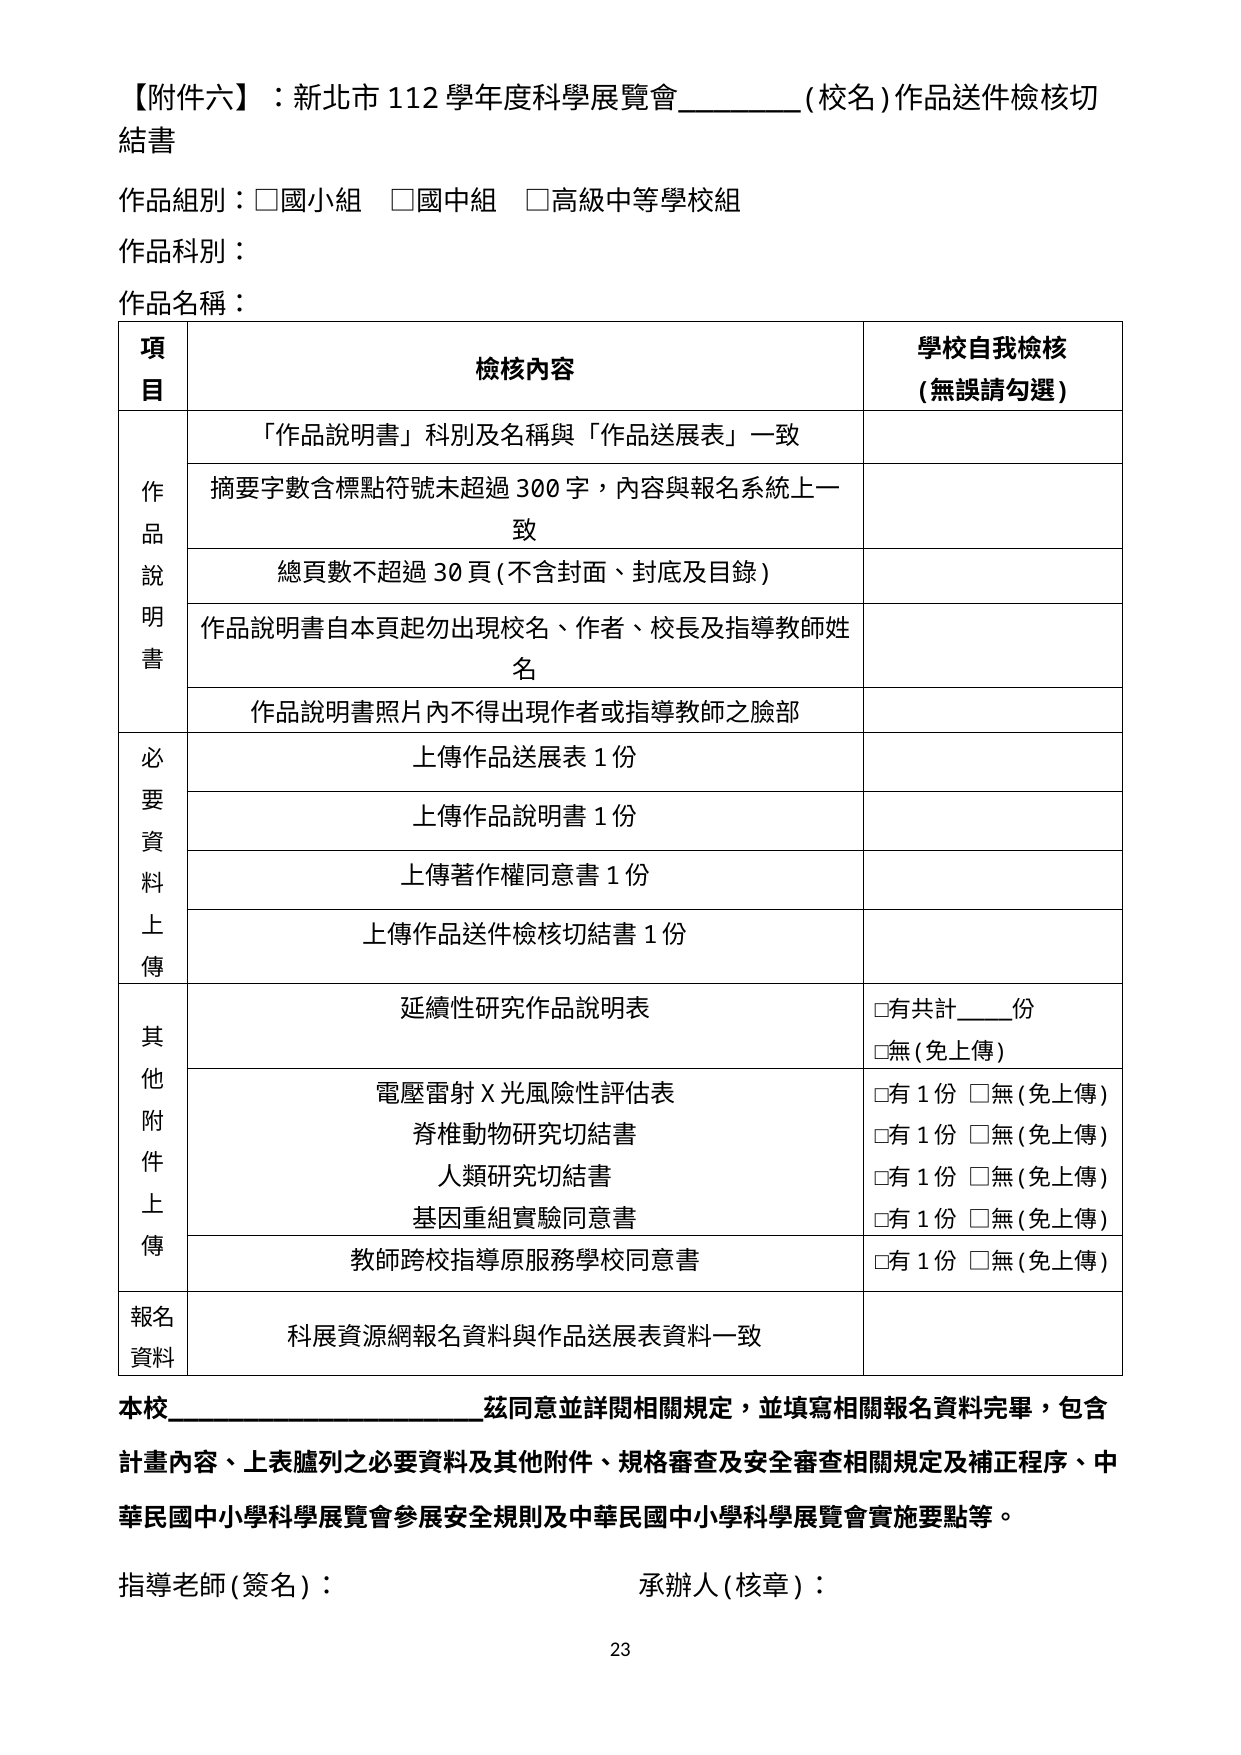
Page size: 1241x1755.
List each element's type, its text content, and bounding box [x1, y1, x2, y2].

table_cell [864, 910, 1122, 983]
table_cell □有1份 □無(免上傳) □有1份 □無(免上傳) □有1份 □無(免上傳) □有1份 □無(免上傳) [864, 1069, 1122, 1235]
table_cell 教師跨校指導原服務學校同意書 [188, 1236, 863, 1291]
table_cell 作品說明書照片內不得出現作者或指導教師之臉部 [188, 688, 863, 732]
table_cell [864, 604, 1122, 687]
table_cell 延續性研究作品說明表 [188, 984, 863, 1068]
table_cell 作 品 說 明 書 [119, 411, 187, 732]
table_cell [864, 792, 1122, 850]
table_cell [864, 464, 1122, 547]
text 指導老師(簽名)： 承辦人(核章)： [118, 1564, 1122, 1603]
table_cell 電壓雷射X光風險性評估表 脊椎動物研究切結書 人類研究切結書 基因重組實驗同意書 [188, 1069, 863, 1235]
table_cell □有1份 □無(免上傳) [864, 1236, 1122, 1291]
table_cell 總頁數不超過30頁(不含封面、封底及目錄) [188, 549, 863, 603]
subtitle 【附件六】：新北市112學年度科學展覽會_______(校名)作品送件檢核切結書 [118, 75, 1122, 160]
table_cell 上傳著作權同意書1份 [188, 851, 863, 909]
text 作品名稱： [118, 282, 1122, 321]
table_cell [864, 733, 1122, 791]
table_cell [864, 688, 1122, 732]
table_cell [864, 851, 1122, 909]
table_cell [864, 549, 1122, 603]
text 作品科別： [118, 230, 1122, 269]
table_cell 科展資源網報名資料與作品送展表資料一致 [188, 1292, 863, 1375]
table_cell 上傳作品送件檢核切結書1份 [188, 910, 863, 983]
table_cell 上傳作品說明書1份 [188, 792, 863, 850]
table_header 項目 [119, 322, 187, 410]
table_header 學校自我檢核 (無誤請勾選) [864, 322, 1122, 410]
table_cell [864, 1292, 1122, 1375]
table_cell 「作品說明書」科別及名稱與「作品送展表」一致 [188, 411, 863, 463]
table_cell 摘要字數含標點符號未超過300字，內容與報名系統上一致 [188, 464, 863, 547]
text 本校_____________________茲同意並詳閱相關規定，並填寫相關報名資料完畢，包含計畫內容、上表臚列之必要資料及其他附件、規格審查及安全審查相關規定及補正程序、中華民國中小學科學展覽會參展安全規則及中華民國中小學科學展覽會實施要點等。 [118, 1388, 1122, 1533]
table_header 檢核內容 [188, 322, 863, 410]
table_cell [864, 411, 1122, 463]
table_cell 上傳作品送展表1份 [188, 733, 863, 791]
table_cell □有共計____份 □無(免上傳) [864, 984, 1122, 1068]
table_cell 必 要 資 料 上 傳 [119, 733, 187, 983]
text 作品組別：□國小組 □國中組 □高級中等學校組 [118, 178, 1122, 218]
table_cell 作品說明書自本頁起勿出現校名、作者、校長及指導教師姓名 [188, 604, 863, 687]
table_cell 報名資料 [119, 1292, 187, 1375]
table_cell 其 他 附 件 上 傳 [119, 984, 187, 1291]
